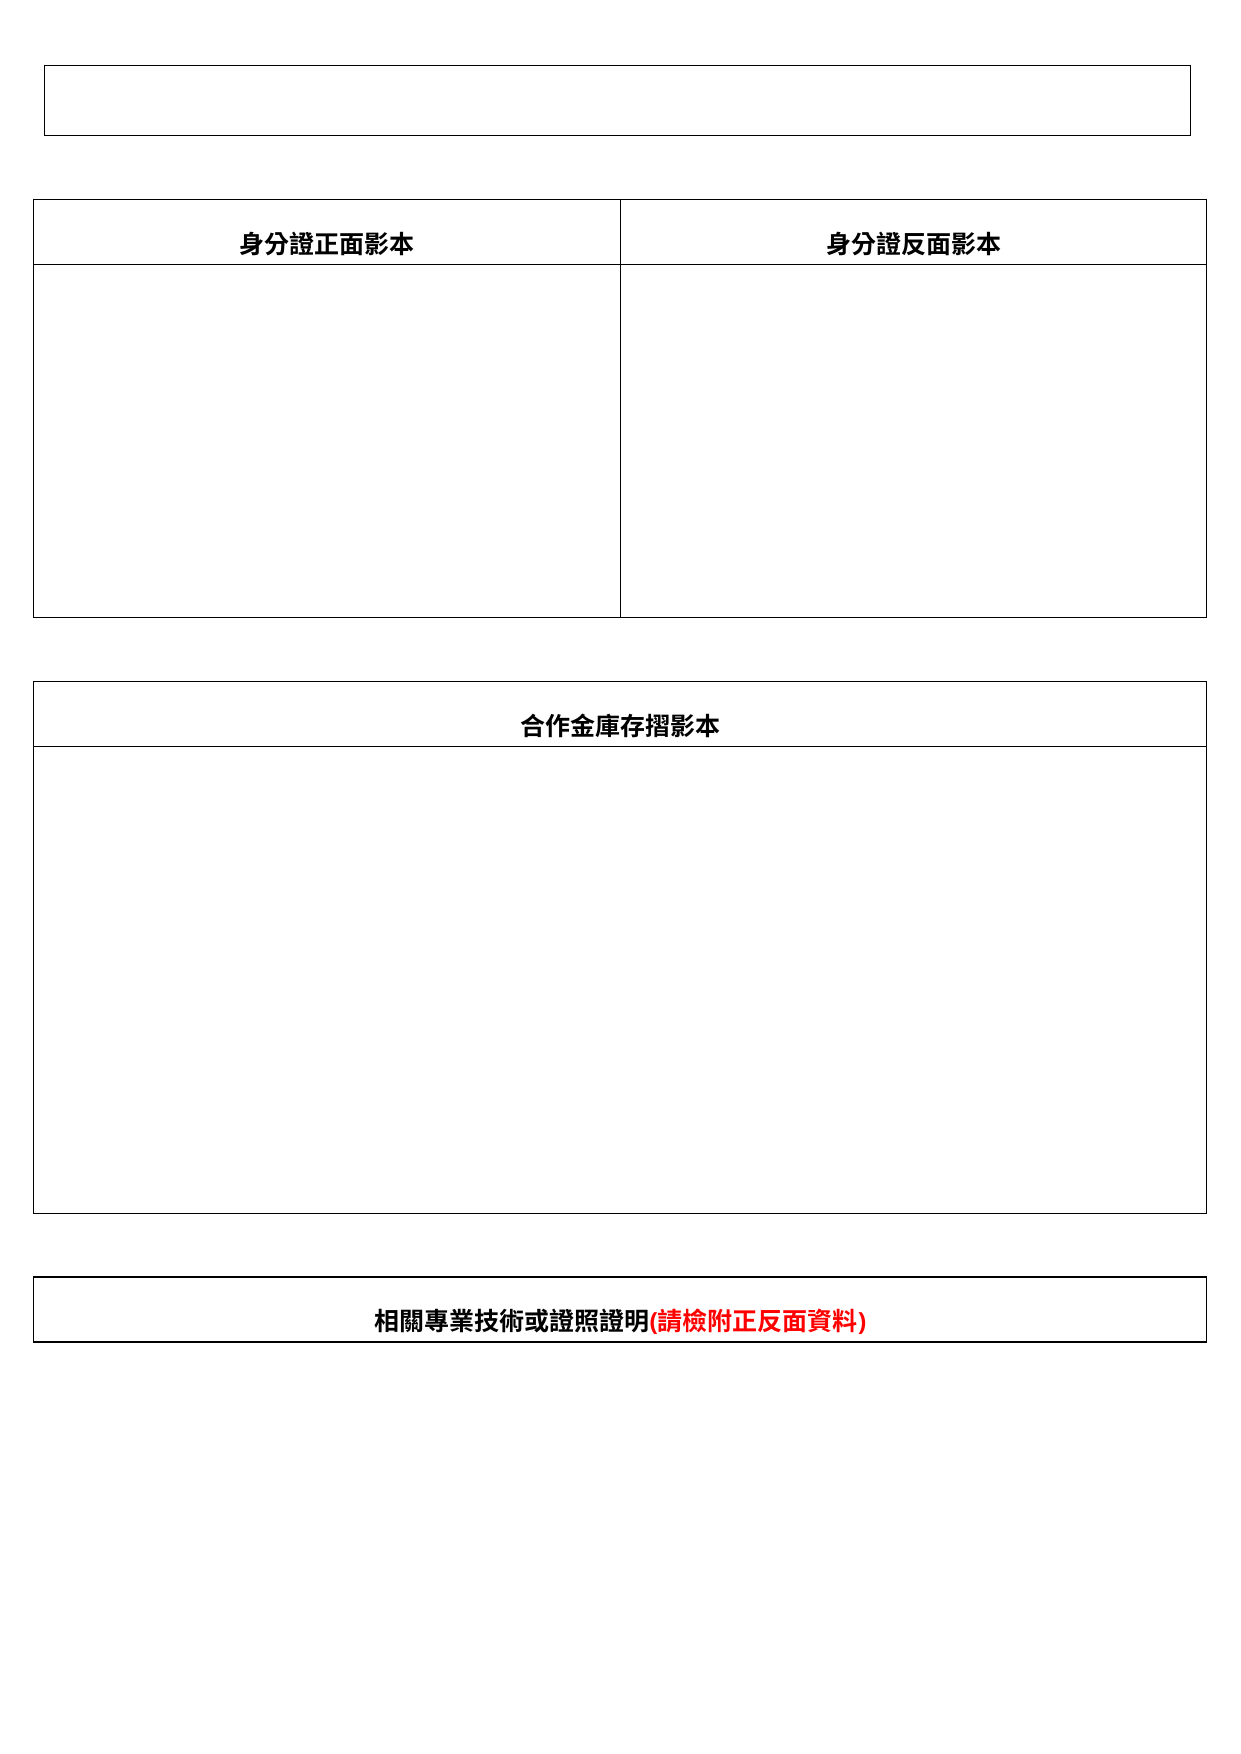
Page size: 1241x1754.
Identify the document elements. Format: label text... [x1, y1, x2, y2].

table_cell [34, 747, 1206, 1213]
table_header 合作金庫存摺影本 [34, 682, 1206, 746]
table_header 身分證反面影本 [621, 200, 1206, 264]
table_cell [1191, 65, 1196, 135]
table_cell [34, 265, 620, 617]
table_cell [621, 265, 1206, 617]
table_header 相關專業技術或證照證明(請檢附正反面資料) [34, 1278, 1206, 1341]
table_cell [45, 66, 1190, 135]
table_header 身分證正面影本 [34, 200, 620, 264]
